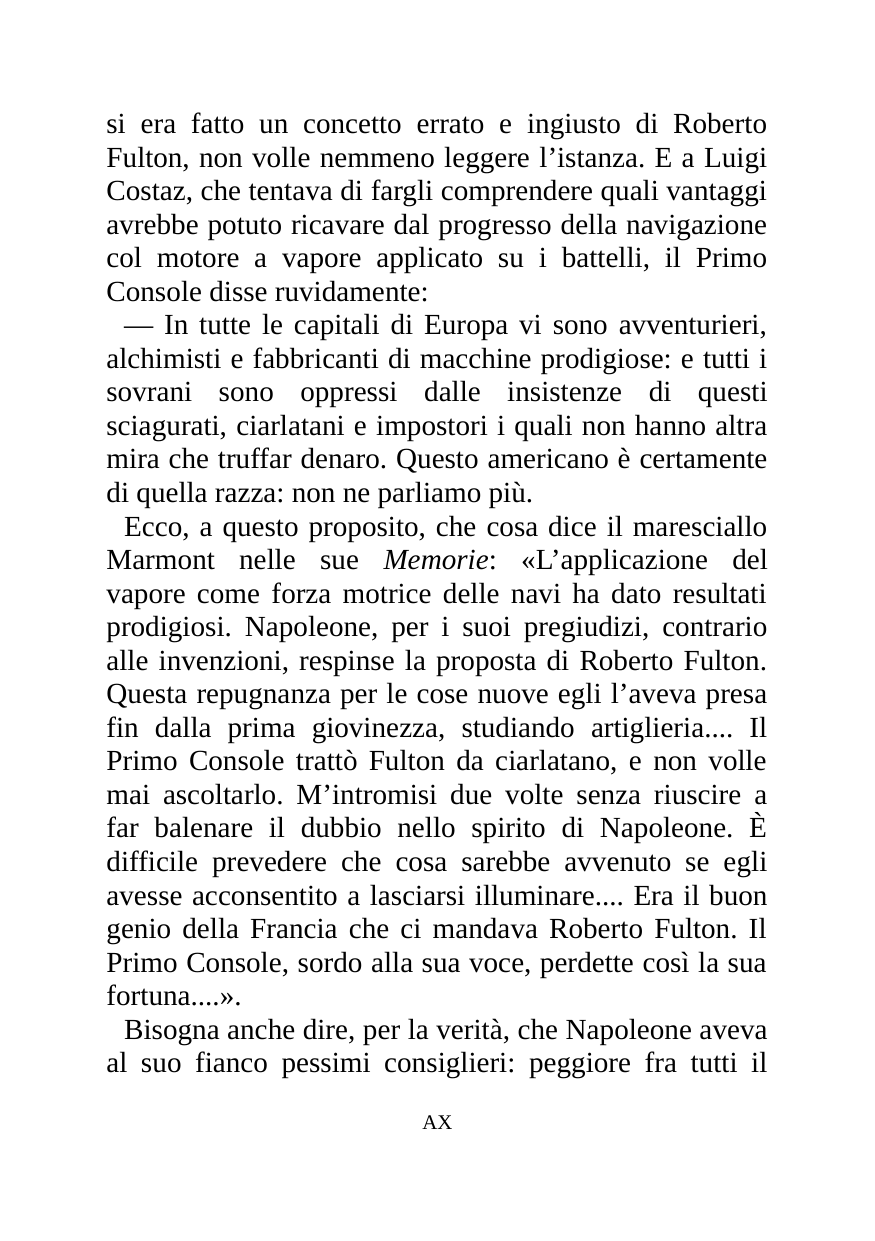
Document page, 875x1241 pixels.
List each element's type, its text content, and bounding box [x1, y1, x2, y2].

text — In tutte le capitali di Europa vi sono avventurieri, alchimisti e fabbricanti di macchine prodigiose: e tutti i sovrani sono oppressi dalle insistenze di questi sciagurati, ciarlatani e impostori i quali non hanno altra mira che truffar denaro. Questo americano è certamente di quella razza: non ne parliamo più. [106, 307, 768, 509]
text si era fatto un concetto errato e ingiusto di Roberto Fulton, non volle nemmeno leggere l’istanza. E a Luigi Costaz, che tentava di fargli comprendere quali vantaggi avrebbe potuto ricavare dal progresso della navigazione col motore a vapore applicato su i battelli, il Primo Console disse ruvidamente: [106, 106, 768, 307]
text Bisogna anche dire, per la verità, che Napoleone aveva al suo fianco pessimi consiglieri: peggiore fra tutti il [106, 1012, 768, 1079]
text Ecco, a questo proposito, che cosa dice il maresciallo Marmont nelle sue Memorie: «L’applicazione del vapore come forza motrice delle navi ha dato resultati prodigiosi. Napoleone, per i suoi pregiudizi, contrario alle invenzioni, respinse la proposta di Roberto Fulton. Questa repugnanza per le cose nuove egli l’aveva presa fin dalla prima giovinezza, studiando artiglieria.... Il Primo Console trattò Fulton da ciarlatano, e non volle mai ascoltarlo. M’intromisi due volte senza riuscire a far balenare il dubbio nello spirito di Napoleone. È difficile prevedere che cosa sarebbe avvenuto se egli avesse acconsentito a lasciarsi illuminare.... Era il buon genio della Francia che ci mandava Roberto Fulton. Il Primo Console, sordo alla sua voce, perdette così la sua fortuna....». [106, 509, 768, 1012]
